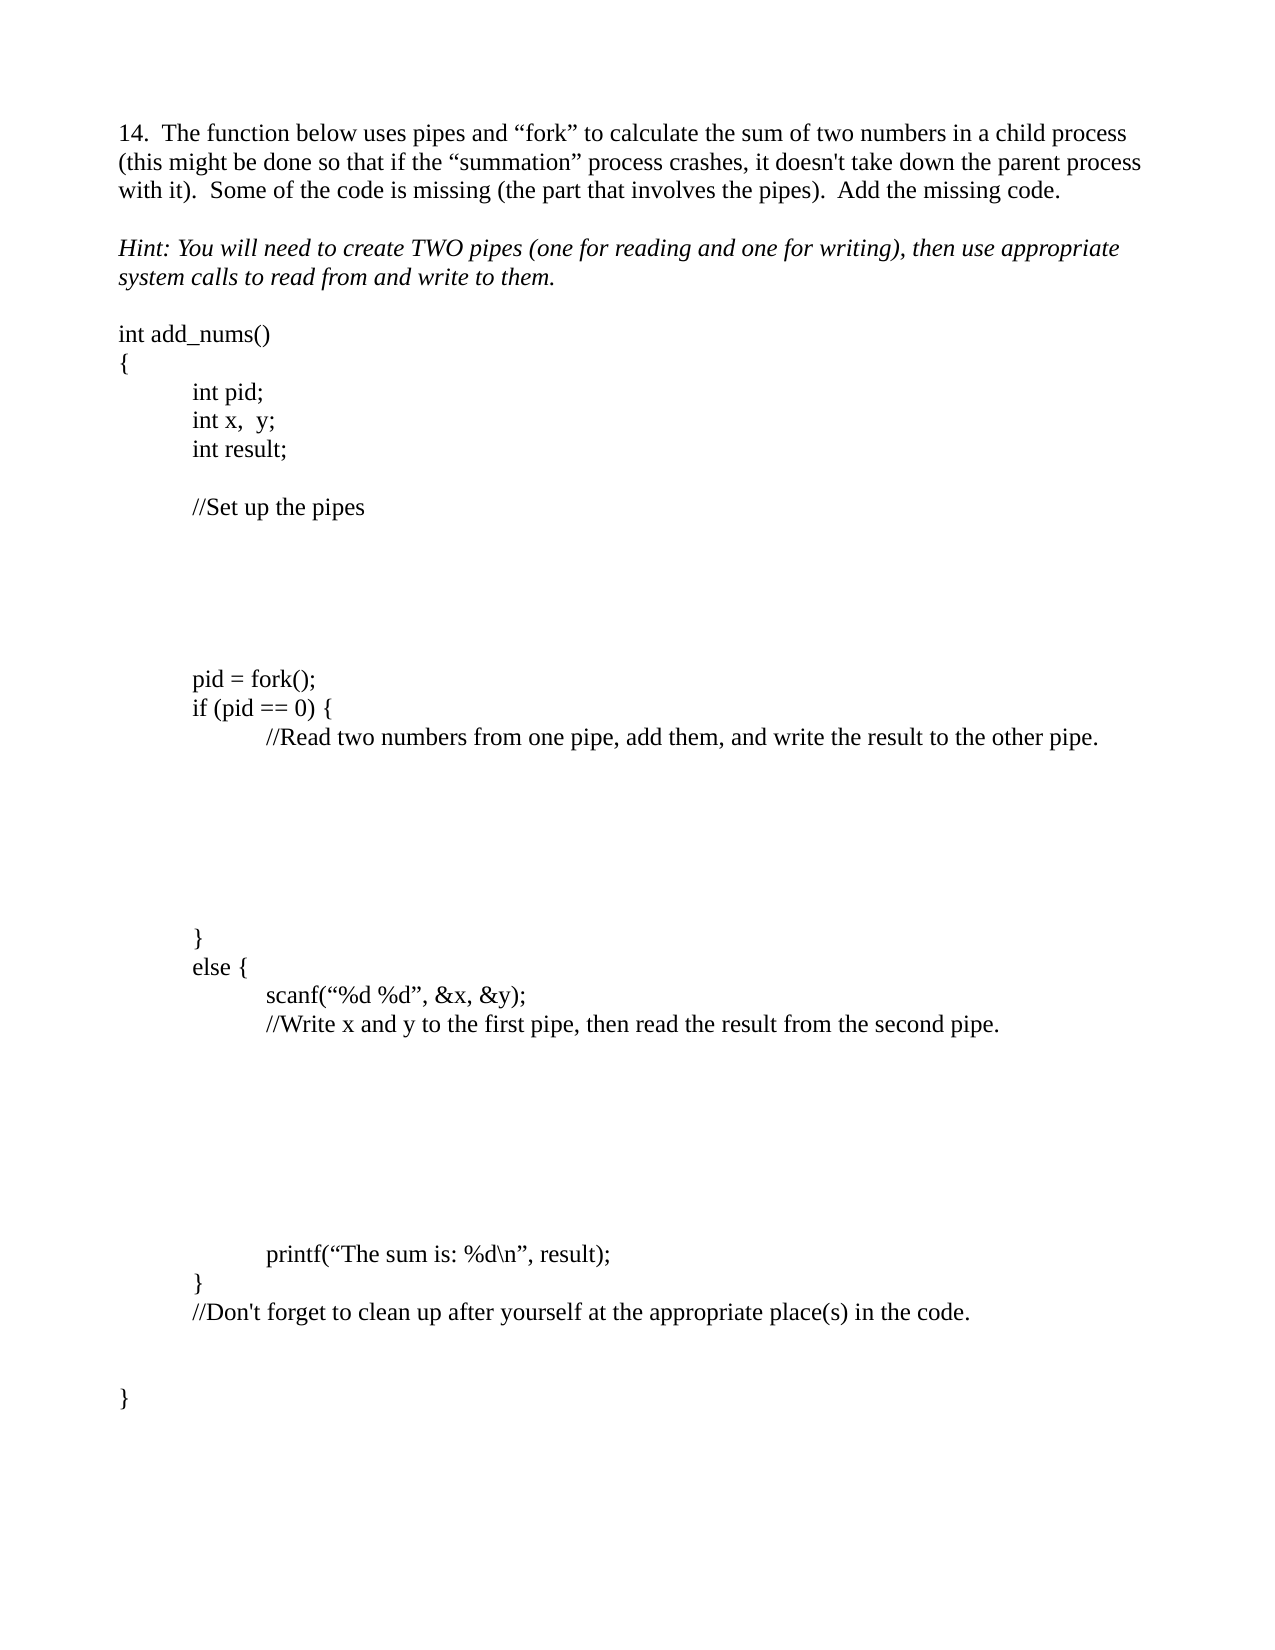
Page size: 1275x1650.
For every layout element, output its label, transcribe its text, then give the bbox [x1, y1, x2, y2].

text //Set up the pipes [118, 492, 1157, 521]
text int pid; [118, 377, 1157, 406]
text if (pid == 0) { [118, 693, 1157, 722]
text //Write x and y to the first pipe, then read the result from the second pipe. [118, 1009, 1157, 1038]
text //Read two numbers from one pipe, add them, and write the result to the other pipe. [118, 722, 1157, 751]
text { [118, 348, 1157, 377]
text int add_nums() [118, 319, 1157, 348]
text else { [118, 952, 1157, 981]
text printf(“The sum is: %d\n”, result); [118, 1239, 1157, 1268]
text } [118, 1383, 1157, 1412]
text //Don't forget to clean up after yourself at the appropriate place(s) in the code. [118, 1297, 1157, 1326]
text } [118, 1268, 1157, 1297]
text int result; [118, 434, 1157, 463]
text 14. The function below uses pipes and “fork” to calculate the sum of two numbers in a child process (this might be done so that if the “summation” process crashes, it doesn't take down the parent process with it). Some of the code is missing (the part that involves the pipes). Add the missing code. [118, 118, 1157, 204]
text scanf(“%d %d”, &x, &y); [118, 981, 1157, 1009]
text int x, y; [118, 406, 1157, 434]
text } [118, 923, 1157, 952]
text Hint: You will need to create TWO pipes (one for reading and one for writing), then use appropriate system calls to read from and write to them. [118, 233, 1157, 291]
text pid = fork(); [118, 664, 1157, 693]
